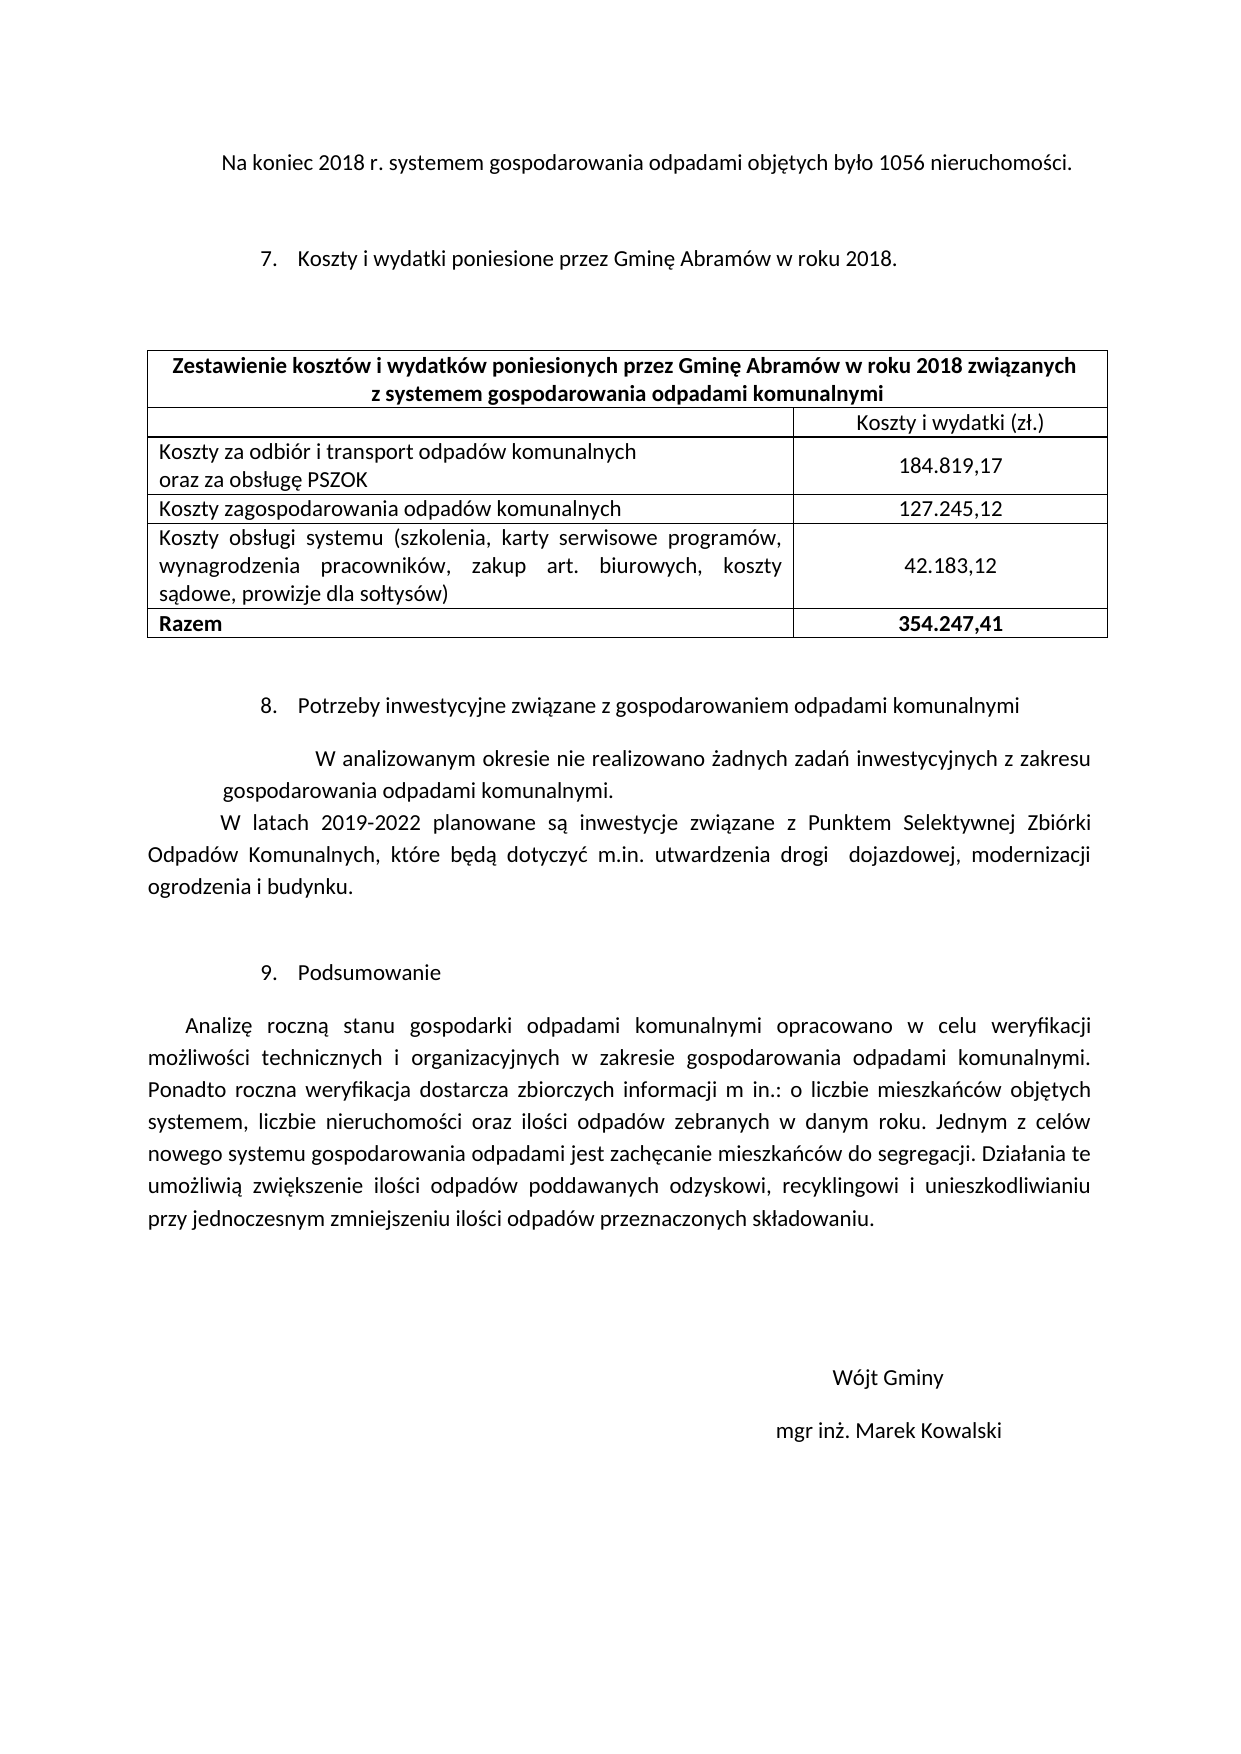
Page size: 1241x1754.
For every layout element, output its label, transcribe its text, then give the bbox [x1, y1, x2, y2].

list W analizowanym okresie nie realizowano żadnych zadań inwestycyjnych z zakresu gospodarowania odpadami komunalnymi. [223, 744, 1093, 804]
text Analizę roczną stanu gospodarki odpadami komunalnymi opracowano w celu weryfikacji możliwości technicznych i organizacyjnych w zakresie gospodarowania odpadami komunalnymi. Ponadto roczna weryfikacja dostarcza zbiorczych informacji m in.: o liczbie mieszkańców objętych systemem, liczbie nieruchomości oraz ilości odpadów zebranych w danym roku. Jednym z celów nowego systemu gospodarowania odpadami jest zachęcanie mieszkańców do segregacji. Działania te umożliwią zwiększenie ilości odpadów poddawanych odzyskowi, recyklingowi i unieszkodliwianiu przy jednoczesnym zmniejszeniu ilości odpadów przeznaczonych składowaniu. [148, 1011, 1093, 1232]
table_cell Razem [148, 609, 793, 637]
table_cell Koszty zagospodarowania odpadów komunalnych [148, 495, 793, 522]
list W latach 2019-2022 planowane są inwestycje związane z Punktem Selektywnej Zbiórki Odpadów Komunalnych, które będą dotyczyć m.in. utwardzenia drogi dojazdowej, modernizacji ogrodzenia i budynku. [148, 808, 1093, 901]
table_cell 184.819,17 [794, 438, 1107, 493]
text Wójt Gminy [148, 1363, 1093, 1391]
list Koszty i wydatki poniesione przez Gminę Abramów w roku 2018. [260, 244, 1093, 272]
table_header Zestawienie kosztów i wydatków poniesionych przez Gminę Abramów w roku 2018 związanych z systemem gospodarowania odpadami komunalnymi [148, 351, 1107, 407]
table_cell 127.245,12 [794, 495, 1107, 522]
table_cell 42.183,12 [794, 524, 1107, 608]
list Potrzeby inwestycyjne związane z gospodarowaniem odpadami komunalnymi [260, 691, 1093, 719]
text Na koniec 2018 r. systemem gospodarowania odpadami objętych było 1056 nieruchomości. [148, 148, 1093, 176]
text mgr inż. Marek Kowalski [148, 1416, 1093, 1444]
table_cell Koszty i wydatki (zł.) [794, 408, 1107, 436]
table_cell Koszty za odbiór i transport odpadów komunalnych oraz za obsługę PSZOK [148, 438, 793, 493]
table_cell [148, 408, 793, 436]
table_cell Koszty obsługi systemu (szkolenia, karty serwisowe programów, wynagrodzenia pracowników, zakup art. biurowych, koszty sądowe, prowizje dla sołtysów) [148, 524, 793, 608]
table_cell 354.247,41 [794, 609, 1107, 637]
list Podsumowanie [260, 958, 1093, 986]
